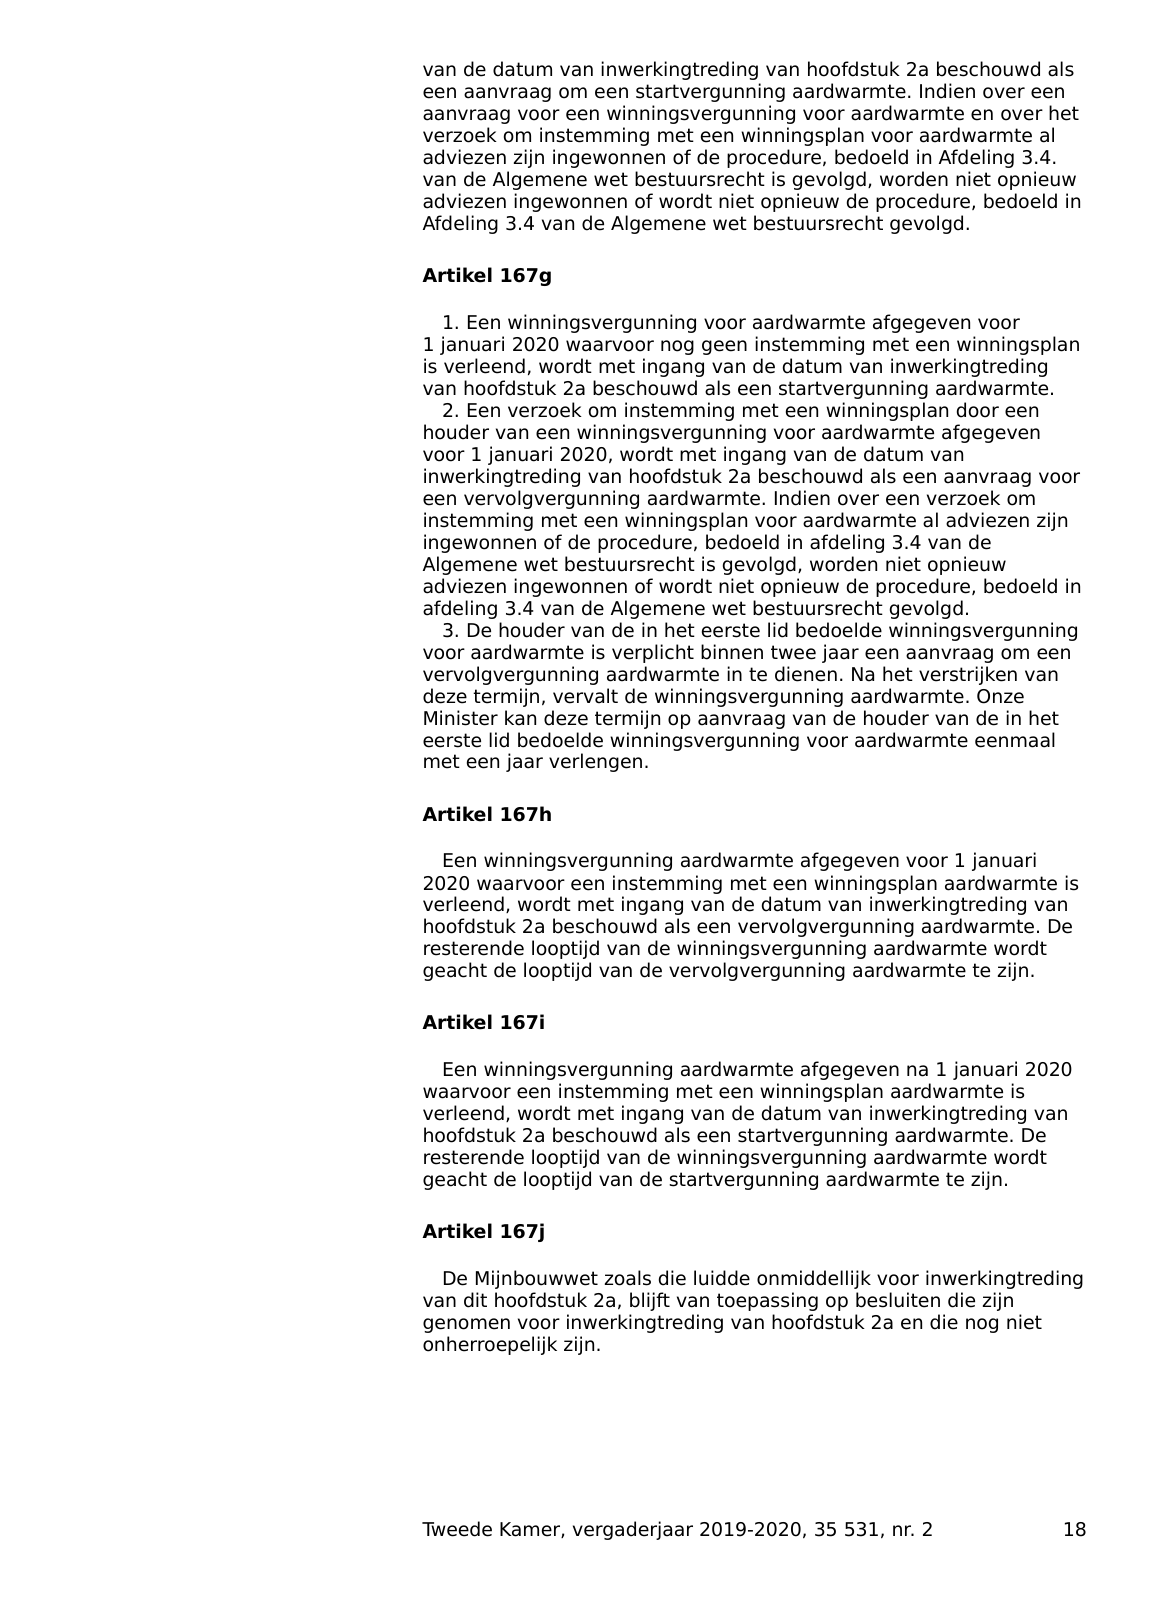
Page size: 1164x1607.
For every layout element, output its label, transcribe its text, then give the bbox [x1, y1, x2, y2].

text Een winningsvergunning aardwarmte afgegeven na 1 januari 2020 waarvoor een instemming met een winningsplan aardwarmte is verleend, wordt met ingang van de datum van inwerkingtreding van hoofdstuk 2a beschouwd als een startvergunning aardwarmte. De resterende looptijd van de winningsvergunning aardwarmte wordt geacht de looptijd van de startvergunning aardwarmte te zijn. [422, 1059, 1087, 1191]
text 3. De houder van de in het eerste lid bedoelde winningsvergunning voor aardwarmte is verplicht binnen twee jaar een aanvraag om een vervolgvergunning aardwarmte in te dienen. Na het verstrijken van deze termijn, vervalt de winningsvergunning aardwarmte. Onze Minister kan deze termijn op aanvraag van de houder van de in het eerste lid bedoelde winningsvergunning voor aardwarmte eenmaal met een jaar verlengen. [422, 619, 1087, 773]
subtitle Artikel 167i [422, 1012, 1087, 1034]
text 2. Een verzoek om instemming met een winningsplan door een houder van een winningsvergunning voor aardwarmte afgegeven voor 1 januari 2020, wordt met ingang van de datum van inwerkingtreding van hoofdstuk 2a beschouwd als een aanvraag voor een vervolgvergunning aardwarmte. Indien over een verzoek om instemming met een winningsplan voor aardwarmte al adviezen zijn ingewonnen of de procedure, bedoeld in afdeling 3.4 van de Algemene wet bestuursrecht is gevolgd, worden niet opnieuw adviezen ingewonnen of wordt niet opnieuw de procedure, bedoeld in afdeling 3.4 van de Algemene wet bestuursrecht gevolgd. [422, 400, 1087, 619]
text Een winningsvergunning aardwarmte afgegeven voor 1 januari 2020 waarvoor een instemming met een winningsplan aardwarmte is verleend, wordt met ingang van de datum van inwerkingtreding van hoofdstuk 2a beschouwd als een vervolgvergunning aardwarmte. De resterende looptijd van de winningsvergunning aardwarmte wordt geacht de looptijd van de vervolgvergunning aardwarmte te zijn. [422, 850, 1087, 982]
text van de datum van inwerkingtreding van hoofdstuk 2a beschouwd als een aanvraag om een startvergunning aardwarmte. Indien over een aanvraag voor een winningsvergunning voor aardwarmte en over het verzoek om instemming met een winningsplan voor aardwarmte al adviezen zijn ingewonnen of de procedure, bedoeld in Afdeling 3.4. van de Algemene wet bestuursrecht is gevolgd, worden niet opnieuw adviezen ingewonnen of wordt niet opnieuw de procedure, bedoeld in Afdeling 3.4 van de Algemene wet bestuursrecht gevolgd. [422, 59, 1087, 235]
subtitle Artikel 167j [422, 1221, 1087, 1243]
subtitle Artikel 167g [422, 265, 1087, 287]
subtitle Artikel 167h [422, 803, 1087, 825]
text 1. Een winningsvergunning voor aardwarmte afgegeven voor 1 januari 2020 waarvoor nog geen instemming met een winningsplan is verleend, wordt met ingang van de datum van inwerkingtreding van hoofdstuk 2a beschouwd als een startvergunning aardwarmte. [422, 312, 1087, 400]
text De Mijnbouwwet zoals die luidde onmiddellijk voor inwerkingtreding van dit hoofdstuk 2a, blijft van toepassing op besluiten die zijn genomen voor inwerkingtreding van hoofdstuk 2a en die nog niet onherroepelijk zijn. [422, 1268, 1087, 1356]
